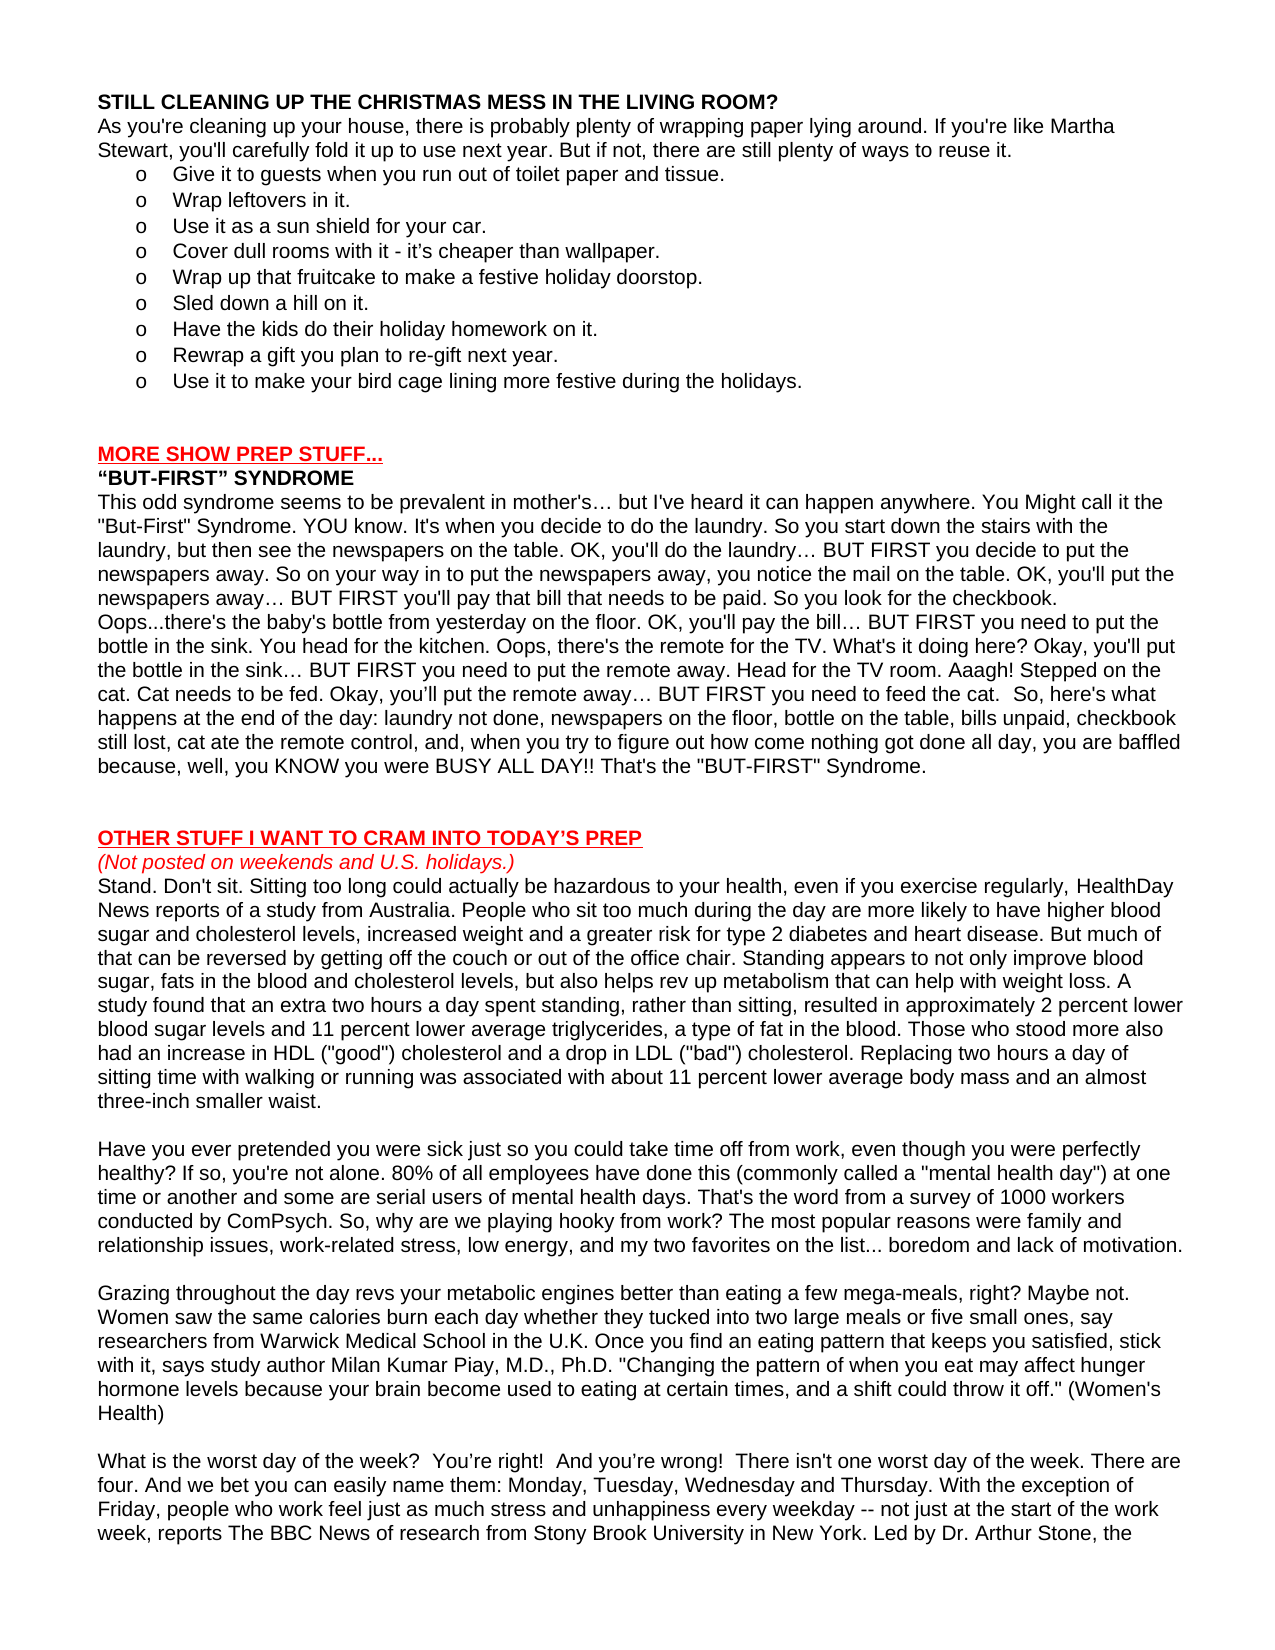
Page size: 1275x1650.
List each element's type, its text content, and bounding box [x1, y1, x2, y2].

text Grazing throughout the day revs your metabolic engines better than eating a few mega-meals, right? Maybe not. Women saw the same calories burn each day whether they tucked into two large meals or five small ones, say researchers from Warwick Medical School in the U.K. Once you find an eating pattern that keeps you satisfied, stick with it, says study author Milan Kumar Piay, M.D., Ph.D. "Changing the pattern of when you eat may affect hunger hormone levels because your brain become used to eating at certain times, and a shift could throw it off." (Women's Health) [97, 1281, 1185, 1424]
text This odd syndrome seems to be prevalent in mother's… but I've heard it can happen anywhere. You Might call it the "But-First" Syndrome. YOU know. It's when you decide to do the laundry. So you start down the stairs with the laundry, but then see the newspapers on the table. OK, you'll do the laundry… BUT FIRST you decide to put the newspapers away. So on your way in to put the newspapers away, you notice the mail on the table. OK, you'll put the newspapers away… BUT FIRST you'll pay that bill that needs to be paid. So you look for the checkbook. Oops...there's the baby's bottle from yesterday on the floor. OK, you'll pay the bill… BUT FIRST you need to put the bottle in the sink. You head for the kitchen. Oops, there's the remote for the TV. What's it doing here? Okay, you'll put the bottle in the sink… BUT FIRST you need to put the remote away. Head for the TV room. Aaagh! Stepped on the cat. Cat needs to be fed. Okay, you’ll put the remote away… BUT FIRST you need to feed the cat. So, here's what happens at the end of the day: laundry not done, newspapers on the floor, bottle on the table, bills unpaid, checkbook still lost, cat ate the remote control, and, when you try to figure out how come nothing got done all day, you are baffled because, well, you KNOW you were BUSY ALL DAY!! That's the "BUT-FIRST" Syndrome. [97, 490, 1185, 778]
text What is the worst day of the week? You’re right! And you’re wrong! There isn't one worst day of the week. There are four. And we bet you can easily name them: Monday, Tuesday, Wednesday and Thursday. With the exception of Friday, people who work feel just as much stress and unhappiness every weekday -- not just at the start of the work week, reports The BBC News of research from Stony Brook University in New York. Led by Dr. Arthur Stone, the [97, 1448, 1185, 1544]
list Wrap up that fruitcake to make a festive holiday doorstop. [135, 265, 1185, 291]
list Cover dull rooms with it - it’s cheaper than wallpaper. [135, 239, 1185, 265]
text STILL CLEANING UP THE CHRISTMAS MESS IN THE LIVING ROOM? [97, 90, 1185, 114]
list Rewrap a gift you plan to re-gift next year. [135, 343, 1185, 368]
list Use it to make your bird cage lining more festive during the holidays. [135, 368, 1185, 394]
text Stand. Don't sit. Sitting too long could actually be hazardous to your health, even if you exercise regularly, HealthDay News reports of a study from Australia. People who sit too much during the day are more likely to have higher blood sugar and cholesterol levels, increased weight and a greater risk for type 2 diabetes and heart disease. But much of that can be reversed by getting off the couch or out of the office chair. Standing appears to not only improve blood sugar, fats in the blood and cholesterol levels, but also helps rev up metabolism that can help with weight loss. A study found that an extra two hours a day spent standing, rather than sitting, resulted in approximately 2 percent lower blood sugar levels and 11 percent lower average triglycerides, a type of fat in the blood. Those who stood more also had an increase in HDL ("good") cholesterol and a drop in LDL ("bad") cholesterol. Replacing two hours a day of sitting time with walking or running was associated with about 11 percent lower average body mass and an almost three-inch smaller waist. [97, 873, 1185, 1113]
list Give it to guests when you run out of toilet paper and tissue. [135, 162, 1185, 188]
text “BUT-FIRST” SYNDROME [97, 466, 1185, 490]
text OTHER STUFF I WANT TO CRAM INTO TODAY’S PREP [97, 826, 1185, 849]
text MORE SHOW PREP STUFF... [97, 442, 1185, 466]
list Have the kids do their holiday homework on it. [135, 317, 1185, 343]
list Use it as a sun shield for your car. [135, 213, 1185, 239]
list Sled down a hill on it. [135, 291, 1185, 317]
text As you're cleaning up your house, there is probably plenty of wrapping paper lying around. If you're like Martha Stewart, you'll carefully fold it up to use next year. But if not, there are still plenty of ways to reuse it. [97, 114, 1185, 162]
list Wrap leftovers in it. [135, 188, 1185, 213]
subtitle (Not posted on weekends and U.S. holidays.) [97, 849, 1185, 873]
text Have you ever pretended you were sick just so you could take time off from work, even though you were perfectly healthy? If so, you're not alone. 80% of all employees have done this (commonly called a "mental health day") at one time or another and some are serial users of mental health days. That's the word from a survey of 1000 workers conducted by ComPsych. So, why are we playing hooky from work? The most popular reasons were family and relationship issues, work-related stress, low energy, and my two favorites on the list... boredom and lack of motivation. [97, 1137, 1185, 1257]
